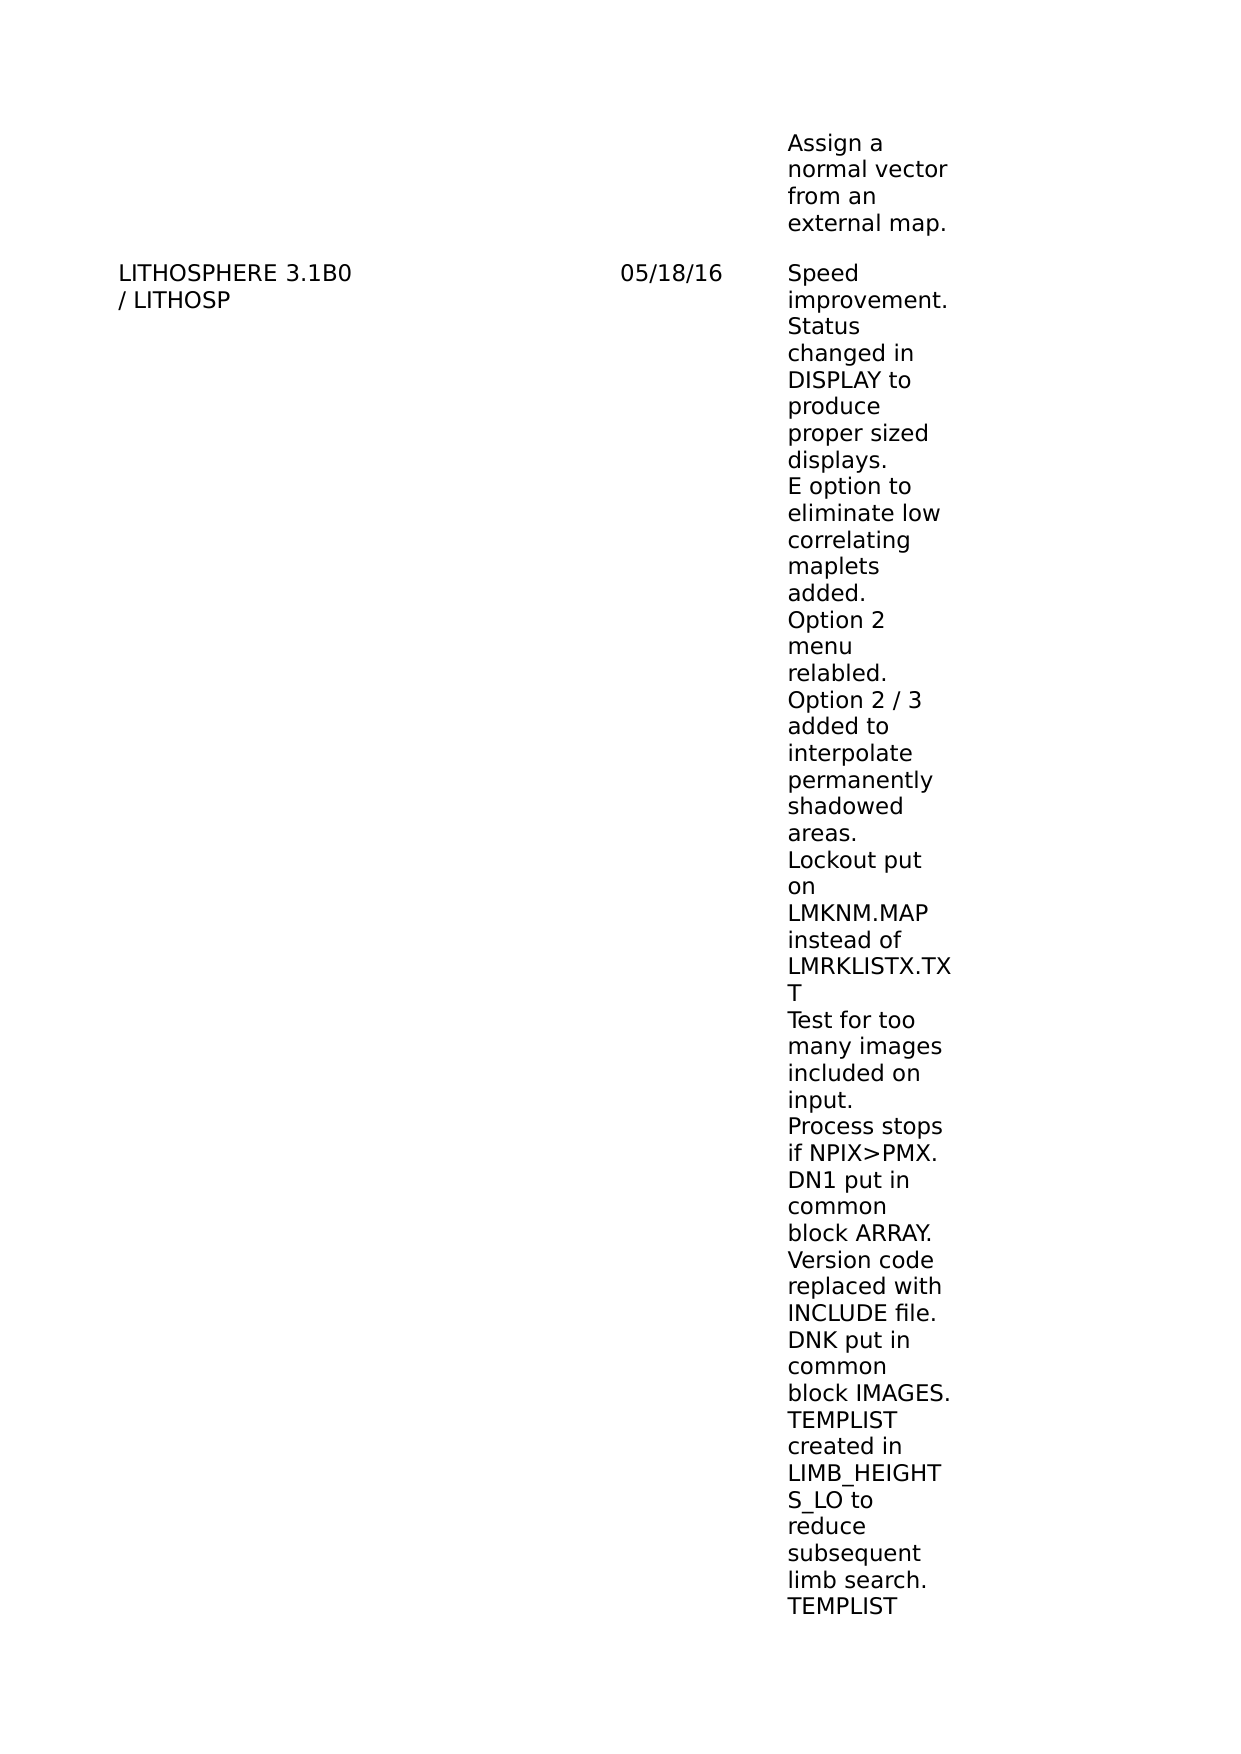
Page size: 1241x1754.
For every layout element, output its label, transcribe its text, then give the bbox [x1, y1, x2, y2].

table_cell Assign a normal vector from an external map. [787, 118, 954, 248]
table_cell 05/18/16 [620, 248, 787, 1620]
table_cell [955, 248, 1122, 1620]
table_cell 3.1B0 [285, 248, 453, 1620]
table_cell [955, 118, 1122, 248]
table_cell [453, 248, 620, 1620]
table_cell Speed improvement. Status changed in DISPLAY to produce proper sized displays. E option to eliminate low correlating maplets added. Option 2 menu relabled. Option 2 / 3 added to interpolate permanently shadowed areas. Lockout put on LMKNM.MAP instead of LMRKLISTX.TXT Test for too many images included on input. Process stops if NPIX>PMX. DN1 put in common block ARRAY. Version code replaced with INCLUDE file. DNK put in common block IMAGES. TEMPLIST created in LIMB_HEIGHTS_LO to reduce subsequent limb search. TEMPLIST [787, 248, 954, 1620]
table_cell [118, 118, 285, 248]
table_cell [620, 118, 787, 248]
table_cell [285, 118, 453, 248]
table_cell LITHOSPHERE / LITHOSP [118, 248, 285, 1620]
table_cell [453, 118, 620, 248]
